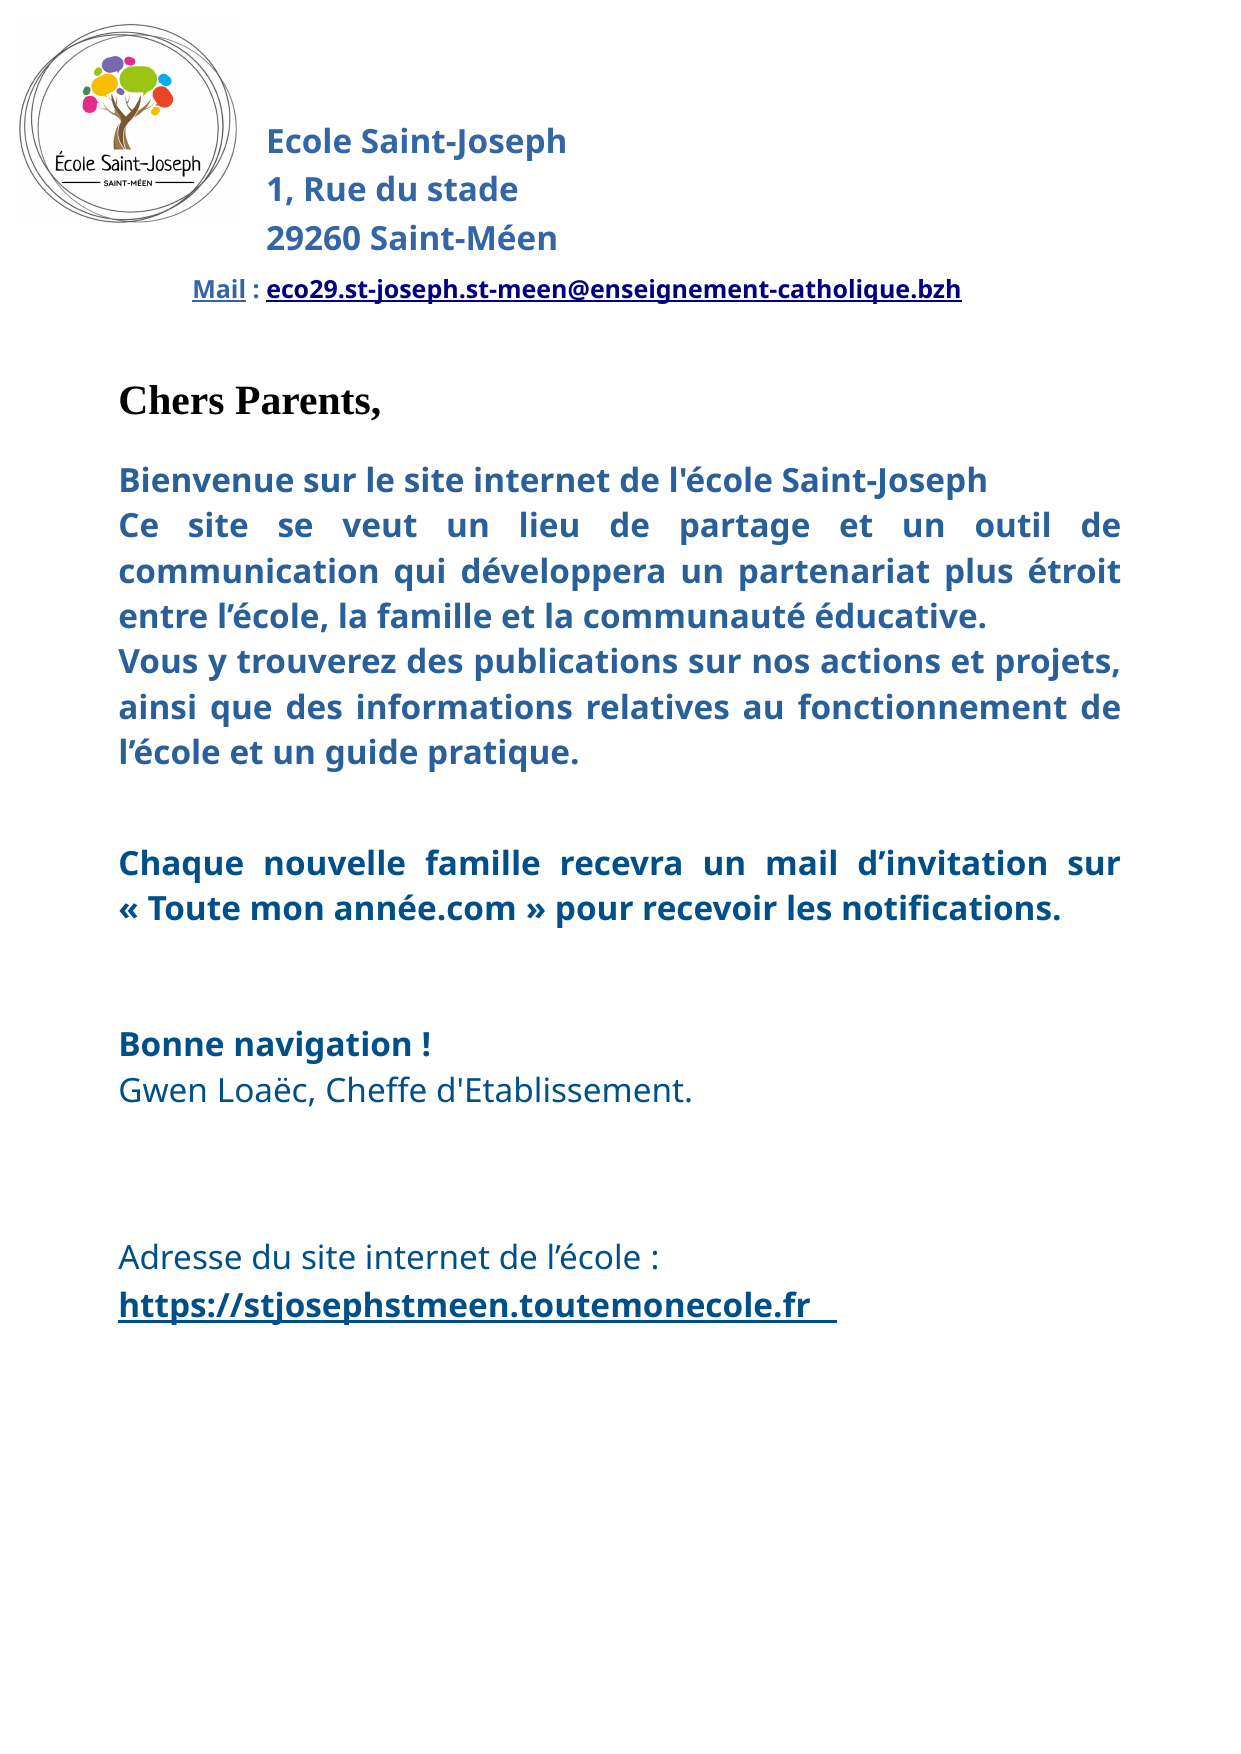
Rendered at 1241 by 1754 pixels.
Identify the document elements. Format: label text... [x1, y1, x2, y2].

text Adresse du site internet de l’école : https://stjosephstmeen.toutemonecole.fr [118, 1234, 1122, 1327]
text Vous y trouverez des publications sur nos actions et projets, ainsi que des informations relatives au fonctionnement de l’école et un guide pratique. [118, 638, 1122, 774]
subtitle Mail : eco29.st-joseph.st-meen@enseignement-catholique.bzh [118, 262, 1122, 308]
text Chers Parents, [118, 376, 1122, 423]
text Ecole Saint-Joseph [237, 118, 1122, 163]
text Ce site se veut un lieu de partage et un outil de communication qui développera un partenariat plus étroit entre l’école, la famille et la communauté éducative. [118, 502, 1122, 638]
text 29260 Saint-Méen [118, 214, 1122, 260]
text Gwen Loaëc, Cheffe d'Etablissement. [118, 1066, 1122, 1112]
text Bonne navigation ! [118, 1021, 1122, 1066]
text Bienvenue sur le site internet de l'école Saint-Joseph [118, 457, 1122, 502]
text Chaque nouvelle famille recevra un mail d’invitation sur « Toute mon année.com » pour recevoir les notifications. [118, 839, 1122, 930]
text 1, Rue du stade [237, 166, 1122, 212]
